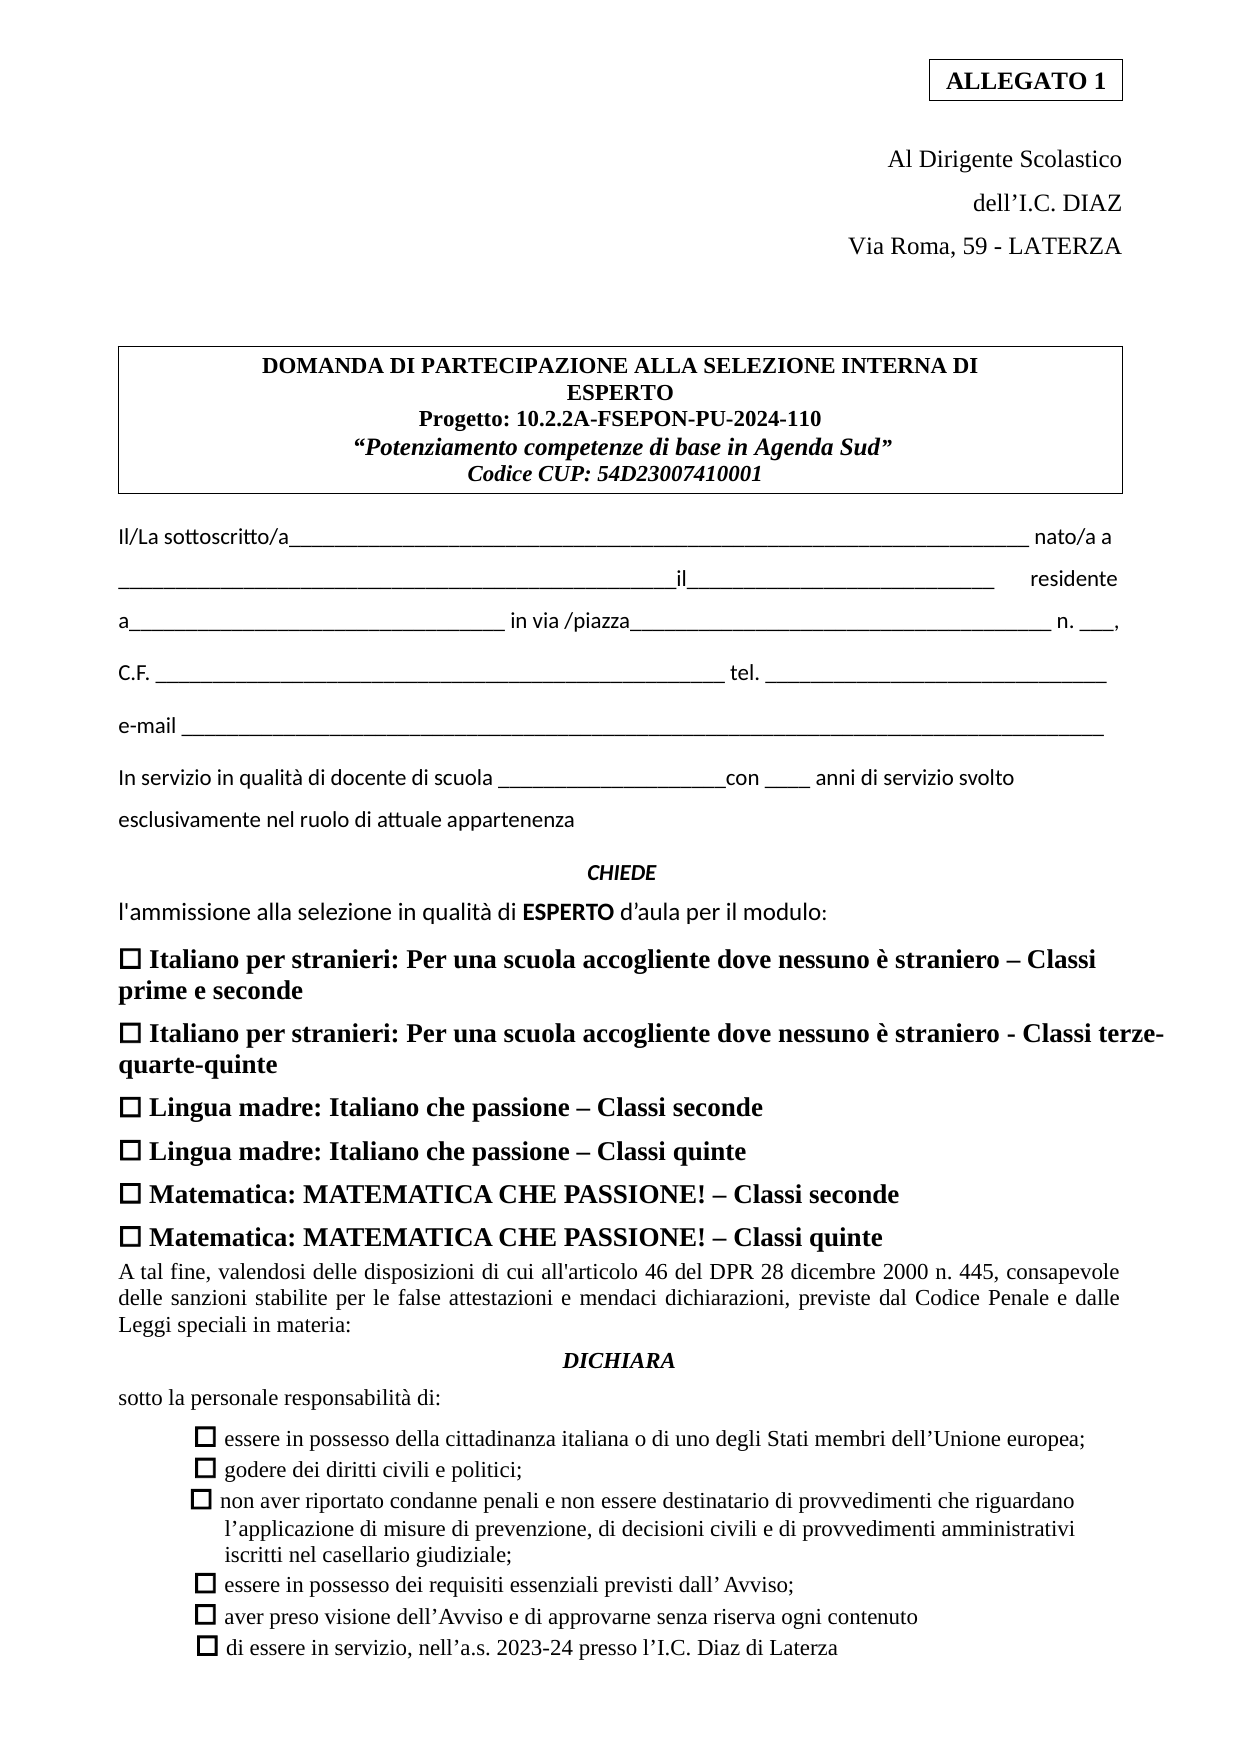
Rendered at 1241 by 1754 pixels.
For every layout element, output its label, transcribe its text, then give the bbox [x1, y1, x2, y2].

text C.F. __________________________________________________ tel. ______________________________ [118, 658, 1122, 687]
text l'ammissione alla selezione in qualità di ESPERTO d’aula per il modulo: [118, 896, 1122, 927]
text A tal fine, valendosi delle disposizioni di cui all'articolo 46 del DPR 28 dicembre 2000 n. 445, consapevole delle sanzioni stabilite per le false attestazioni e mendaci dichiarazioni, previste dal Codice Penale e dalle Leggi speciali in materia: [118, 1258, 1122, 1337]
text DICHIARA [118, 1348, 1122, 1374]
text Al Dirigente Scolastico [118, 144, 1122, 173]
table_header ALLEGATO 1 [930, 60, 1122, 100]
text  essere in possesso della cittadinanza italiana o di uno degli Stati membri dell’Unione europea; [193, 1421, 1122, 1452]
text  godere dei diritti civili e politici; [193, 1452, 1122, 1484]
text  non aver riportato condanne penali e non essere destinatario di provvedimenti che riguardano l’applicazione di misure di prevenzione, di decisioni civili e di provvedimenti amministrativi iscritti nel casellario giudiziale; [189, 1484, 1122, 1568]
text In servizio in qualità di docente di scuola ____________________con ____ anni di servizio svolto esclusivamente nel ruolo di attuale appartenenza [118, 763, 1122, 833]
text  essere in possesso dei requisiti essenziali previsti dall’ Avviso; [193, 1568, 1122, 1599]
text dell’I.C. DIAZ [118, 188, 1122, 216]
text Via Roma, 59 - LATERZA [118, 231, 1122, 259]
text  Lingua madre: Italiano che passione – Classi seconde [118, 1092, 1167, 1123]
text  di essere in servizio, nell’a.s. 2023-24 presso l’I.C. Diaz di Laterza [195, 1630, 1122, 1661]
text sotto la personale responsabilità di: [118, 1384, 1122, 1411]
text Il/La sottoscritto/a_________________________________________________________________ nato/a a _________________________________________________il___________________________ residente a_________________________________ in via /piazza_____________________________________ n. ___, [118, 522, 1122, 634]
text  Matematica: MATEMATICA CHE PASSIONE! – Classi seconde [118, 1178, 1167, 1209]
text CHIEDE [118, 858, 1122, 886]
text  Lingua madre: Italiano che passione – Classi quinte [118, 1135, 1167, 1166]
text e-mail _________________________________________________________________________________ [118, 711, 1122, 739]
text  Matematica: MATEMATICA CHE PASSIONE! – Classi quinte [118, 1221, 1167, 1252]
text  Italiano per stranieri: Per una scuola accogliente dove nessuno è straniero – Classi prime e seconde [118, 943, 1167, 1005]
text  Italiano per stranieri: Per una scuola accogliente dove nessuno è straniero - Classi terze-quarte-quinte [118, 1017, 1167, 1080]
text  aver preso visione dell’Avviso e di approvarne senza riserva ogni contenuto [193, 1599, 1122, 1630]
table_header DOMANDA DI PARTECIPAZIONE ALLA SELEZIONE INTERNA DI ESPERTO Progetto: 10.2.2A-FSEPON-PU-2024-110 “Potenziamento competenze di base in Agenda Sud” Codice CUP: 54D23007410001 [119, 347, 1122, 492]
